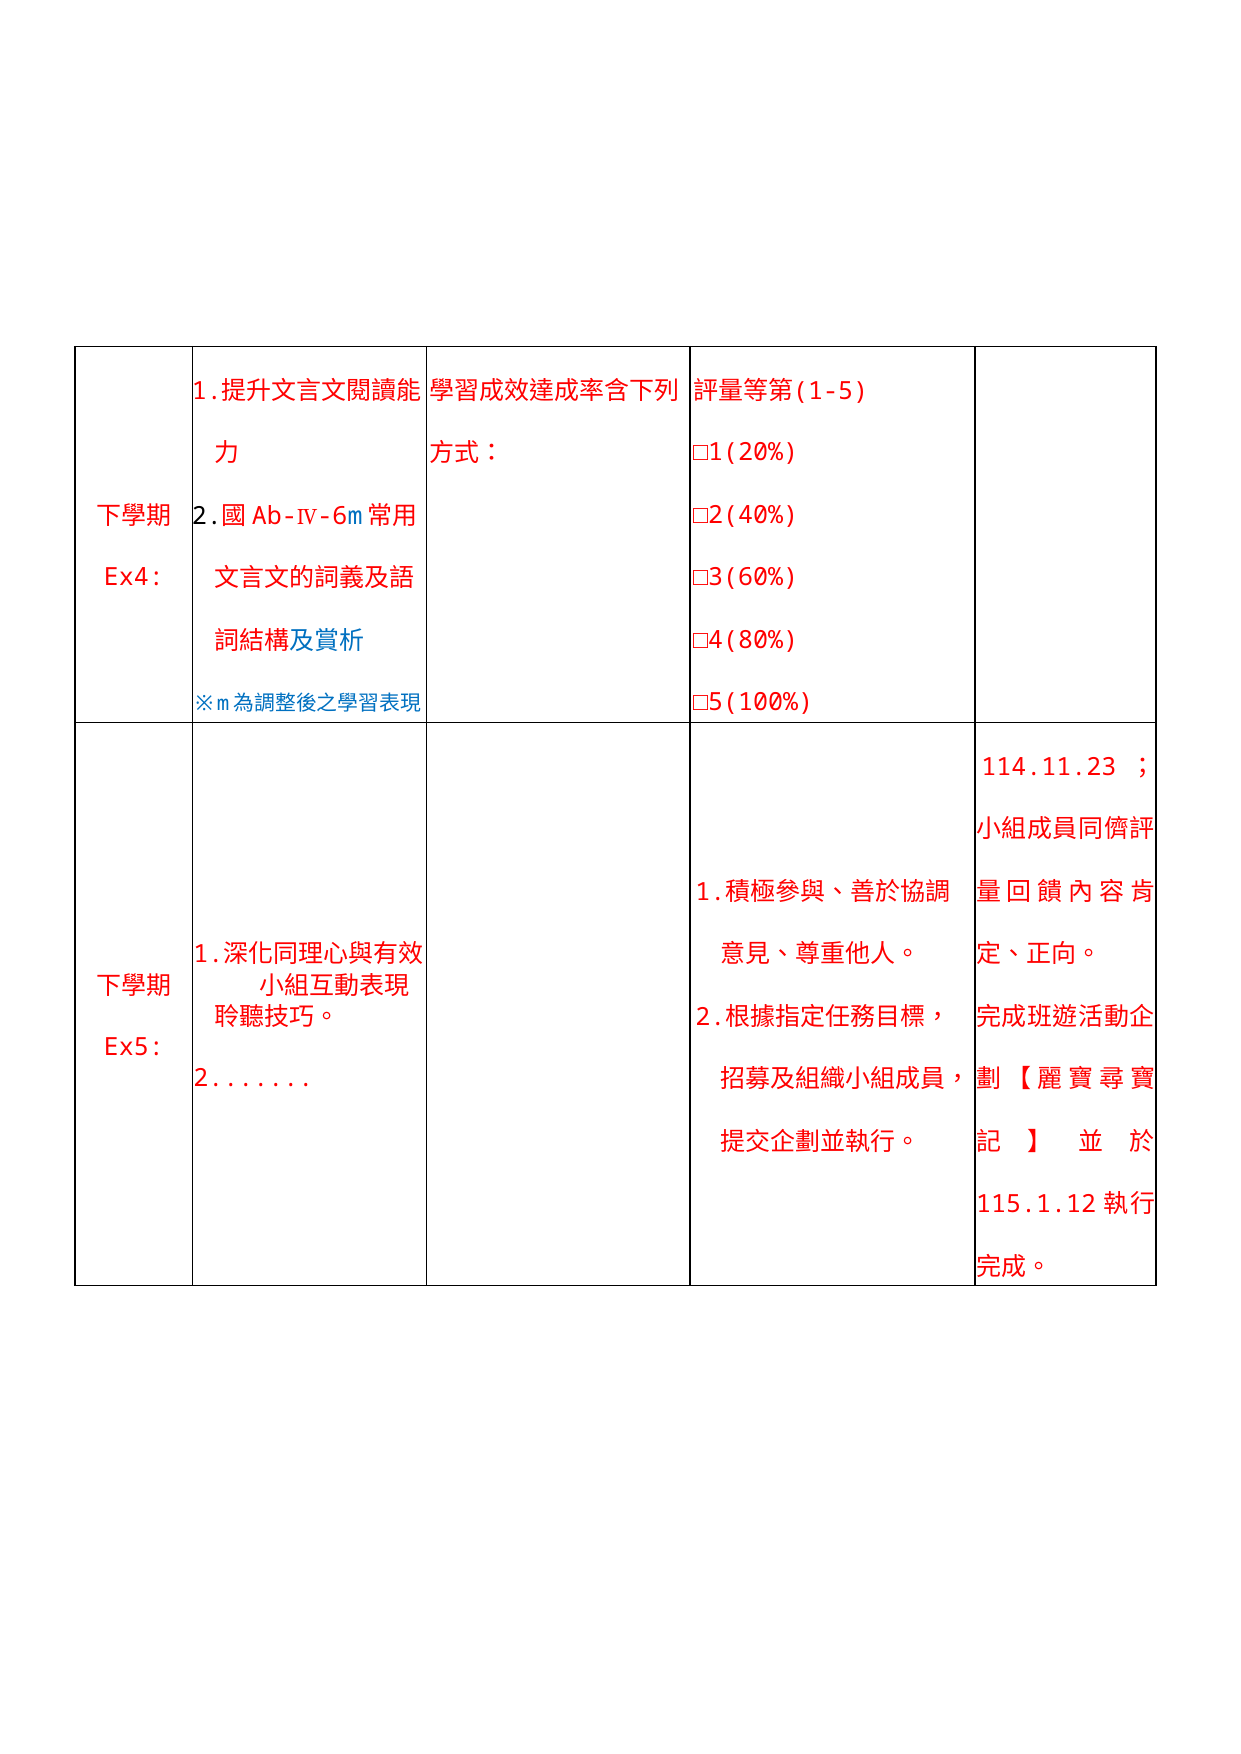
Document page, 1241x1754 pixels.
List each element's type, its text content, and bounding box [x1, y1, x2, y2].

table_cell 下學期 Ex5: [76, 723, 192, 1285]
table_cell 提升文言文閱讀能力 國Ab-Ⅳ-6m常用文言文的詞義及語詞結構及賞析 ※m為調整後之學習表現 [193, 347, 426, 722]
table_cell 下學期 Ex4: [76, 347, 192, 722]
table_cell 114.11.23；小組成員同儕評量回饋內容肯定、正向。 完成班遊活動企劃【麗寶尋寶記】並於115.1.12執行完成。 [976, 723, 1155, 1285]
table_cell [976, 347, 1155, 722]
table_cell 積極參與、善於協調意見、尊重他人。 根據指定任務目標，招募及組織小組成員，提交企劃並執行。 [691, 723, 974, 1285]
table_cell 深化同理心與有效聆聽技巧。 ...... [193, 723, 426, 1285]
table_cell 評量等第(1-5) □1(20%) □2(40%) □3(60%) □4(80%) □5(100%) [691, 347, 974, 722]
table_cell 小組互動表現 實測 [427, 723, 689, 1285]
table_cell 學習成效達成率含下列方式： 紙筆測驗 完成角色扮演 作業 課堂問答 [427, 347, 689, 722]
